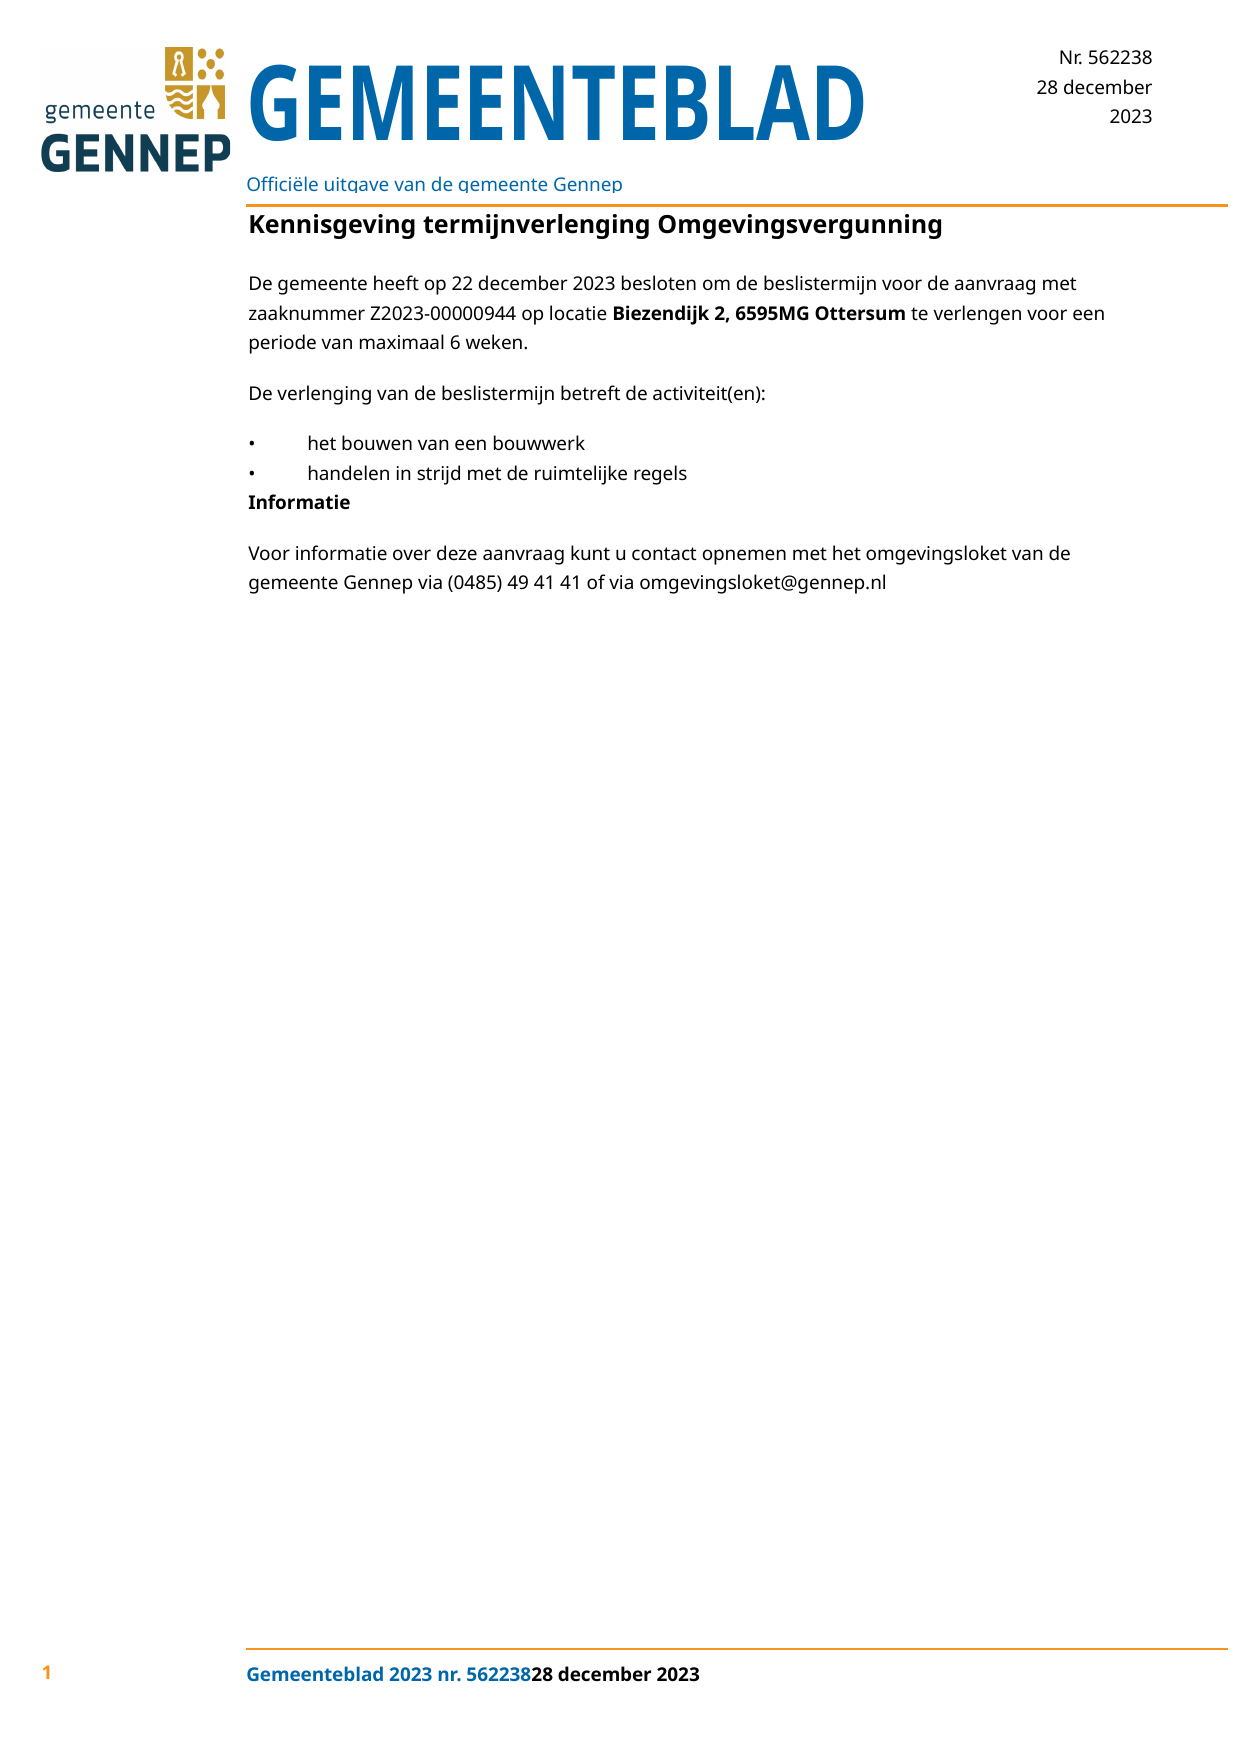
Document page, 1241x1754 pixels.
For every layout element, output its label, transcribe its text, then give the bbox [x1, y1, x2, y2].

picture [41, 47, 231, 172]
text Voor informatie over deze aanvraag kunt u contact opnemen met het omgevingsloket van de gemeente Gennep via (0485) 49 41 41 of via omgevingsloket@gennep.nl [248, 540, 1152, 595]
text Kennisgeving termijnverlenging Omgevingsvergunning [248, 207, 1152, 241]
list handelen in strijd met de ruimtelijke regels [248, 460, 1152, 486]
text De gemeente heeft op 22 december 2023 besloten om de beslistermijn voor de aanvraag met zaaknummer Z2023-00000944 op locatie Biezendijk 2, 6595MG Ottersum te verlengen voor een periode van maximaal 6 weken. [248, 270, 1152, 355]
text Informatie [248, 489, 1152, 515]
text De verlenging van de beslistermijn betreft de activiteit(en): [248, 380, 1152, 406]
list het bouwen van een bouwwerk [248, 430, 1152, 456]
